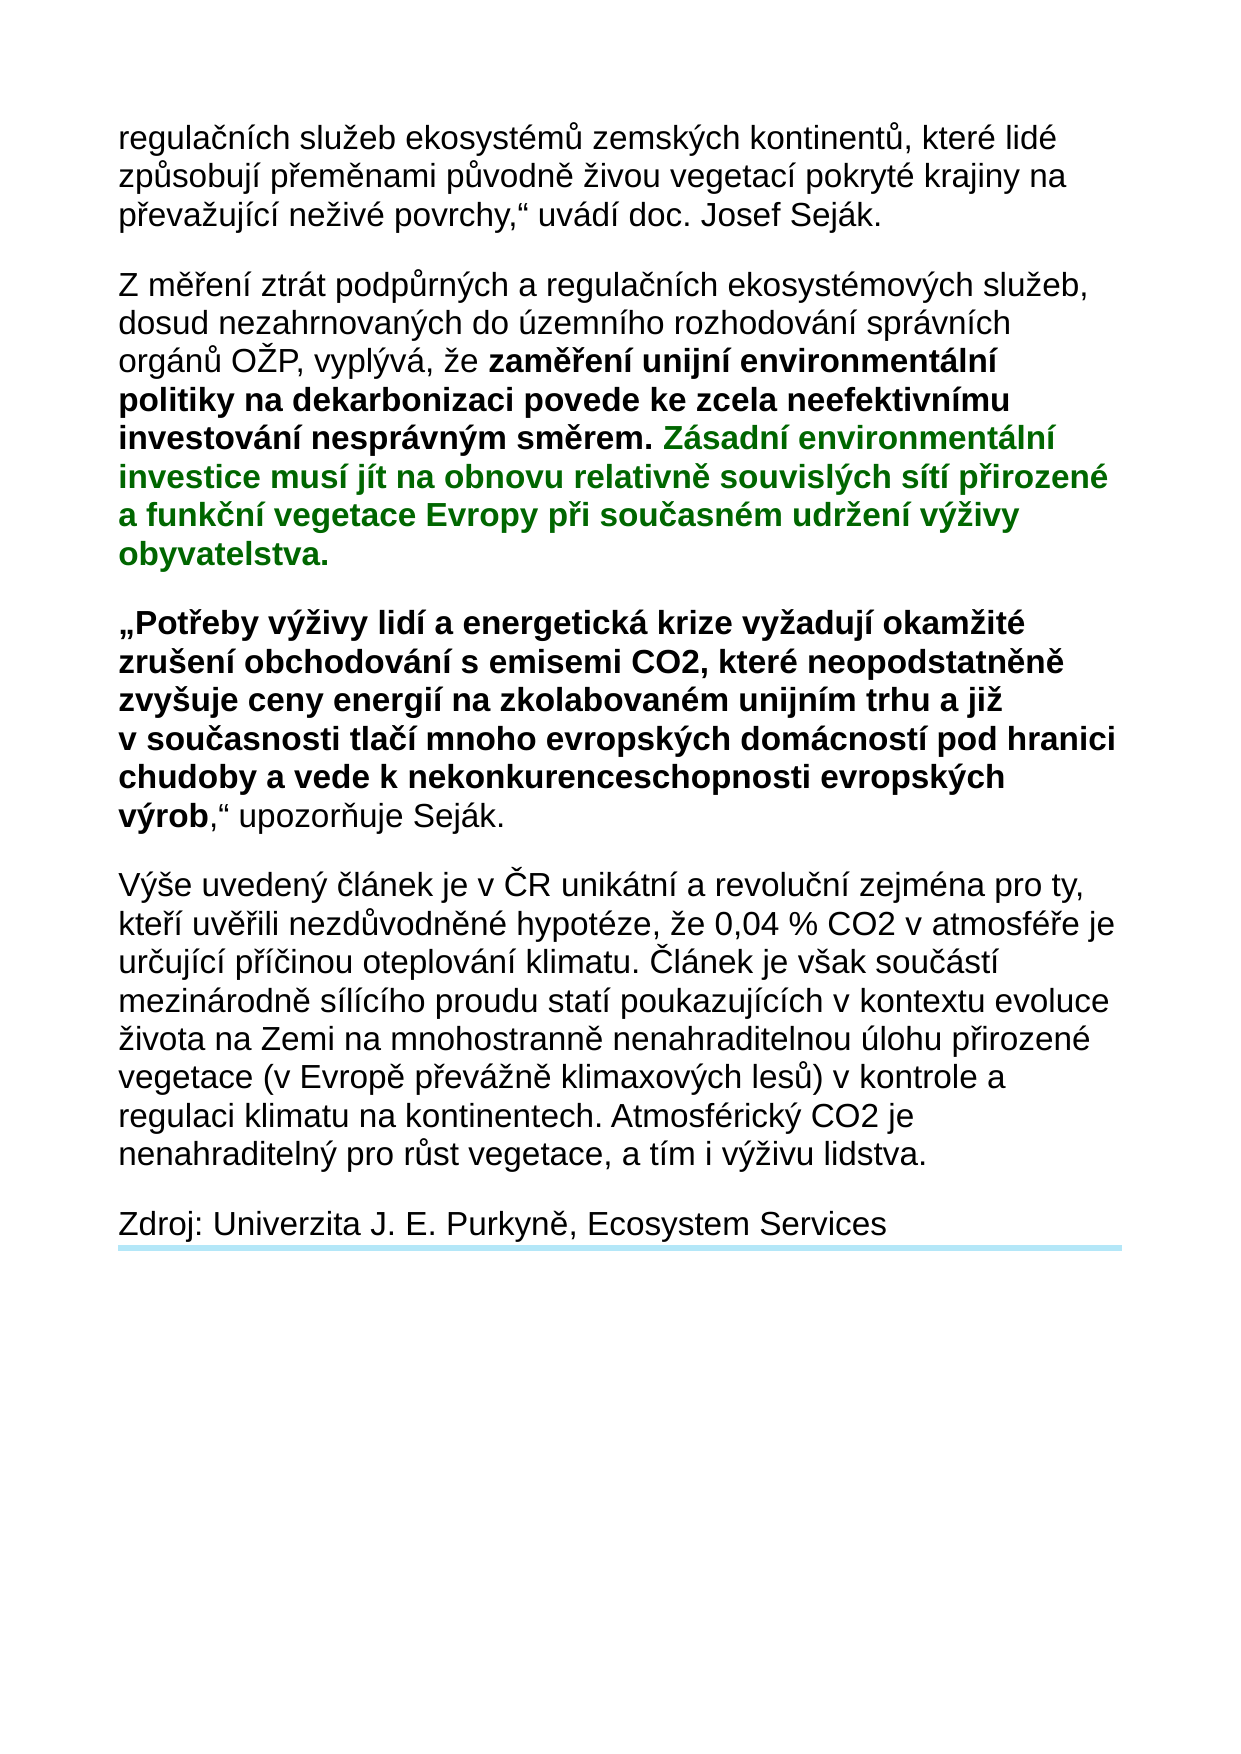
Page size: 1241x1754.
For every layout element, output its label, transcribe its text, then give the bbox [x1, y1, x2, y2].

text Z měření ztrát podpůrných a regulačních ekosystémových služeb, dosud nezahrnovaných do územního rozhodování správních orgánů OŽP, vyplývá, že zaměření unijní environmentální politiky na dekarbonizaci povede ke zcela neefektivnímu investování nesprávným směrem. Zásadní environmentální investice musí jít na obnovu relativně souvislých sítí přirozené a funkční vegetace Evropy při současném udržení výživy obyvatelstva. [118, 265, 1122, 572]
text regulačních služeb ekosystémů zemských kontinentů, které lidé způsobují přeměnami původně živou vegetací pokryté krajiny na převažující neživé povrchy,“ uvádí doc. Josef Seják. [118, 118, 1122, 233]
text „Potřeby výživy lidí a energetická krize vyžadují okamžité zrušení obchodování s emisemi CO2, které neopodstatněně zvyšuje ceny energií na zkolabovaném unijním trhu a již v současnosti tlačí mnoho evropských domácností pod hranici chudoby a vede k nekonkurenceschopnosti evropských výrob,“ upozorňuje Seják. [118, 603, 1122, 834]
text Zdroj: Univerzita J. E. Purkyně, Ecosystem Services [118, 1204, 1122, 1245]
text Výše uvedený článek je v ČR unikátní a revoluční zejména pro ty, kteří uvěřili nezdůvodněné hypotéze, že 0,04 % CO2 v atmosféře je určující příčinou oteplování klimatu. Článek je však součástí mezinárodně sílícího proudu statí poukazujících v kontextu evoluce života na Zemi na mnohostranně nenahraditelnou úlohu přirozené vegetace (v Evropě převážně klimaxových lesů) v kontrole a regulaci klimatu na kontinentech. Atmosférický CO2 je nenahraditelný pro růst vegetace, a tím i výživu lidstva. [118, 865, 1122, 1173]
